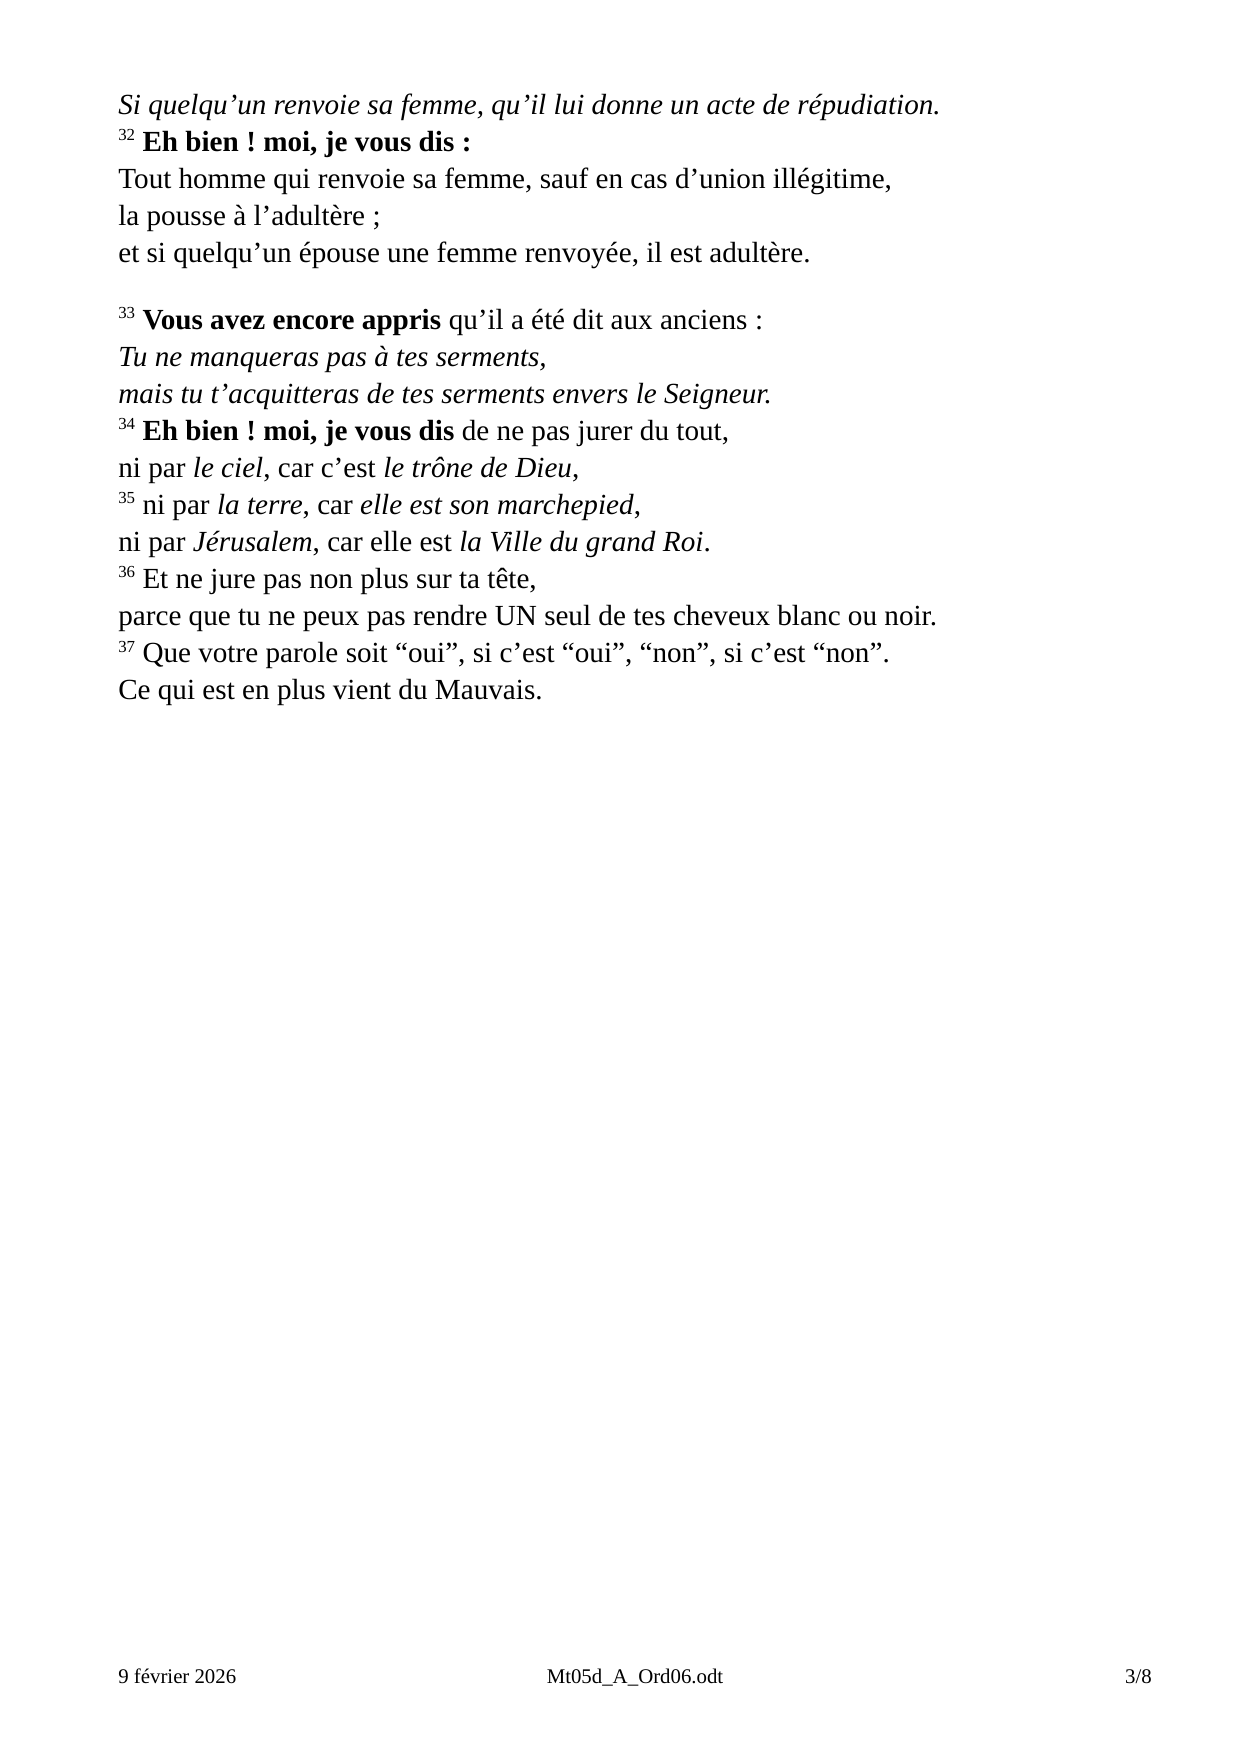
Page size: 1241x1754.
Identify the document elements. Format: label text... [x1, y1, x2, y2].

text Tout homme qui renvoie sa femme, sauf en cas d’union illégitime, [118, 162, 1152, 195]
text Ce qui est en plus vient du Mauvais. [118, 674, 1152, 706]
text parce que tu ne peux pas rendre UN seul de tes cheveux blanc ou noir. [118, 599, 1152, 632]
text mais tu t’acquitteras de tes serments envers le Seigneur. [118, 377, 1152, 409]
text et si quelqu’un épouse une femme renvoyée, il est adultère. [118, 237, 1152, 269]
text 35 ni par la terre, car elle est son marchepied, [118, 488, 1152, 521]
text Tu ne manqueras pas à tes serments, [118, 340, 1152, 372]
text ni par Jérusalem, car elle est la Ville du grand Roi. [118, 525, 1152, 558]
text ni par le ciel, car c’est le trône de Dieu, [118, 451, 1152, 483]
text 36 Et ne jure pas non plus sur ta tête, [118, 562, 1152, 595]
text 32 Eh bien ! moi, je vous dis : [118, 125, 1152, 158]
text la pousse à l’adultère ; [118, 199, 1152, 232]
text 33 Vous avez encore appris qu’il a été dit aux anciens : [118, 303, 1152, 335]
text 37 Que votre parole soit “oui”, si c’est “oui”, “non”, si c’est “non”. [118, 637, 1152, 669]
text 34 Eh bien ! moi, je vous dis de ne pas jurer du tout, [118, 414, 1152, 447]
text Si quelqu’un renvoie sa femme, qu’il lui donne un acte de répudiation. [118, 88, 1152, 121]
